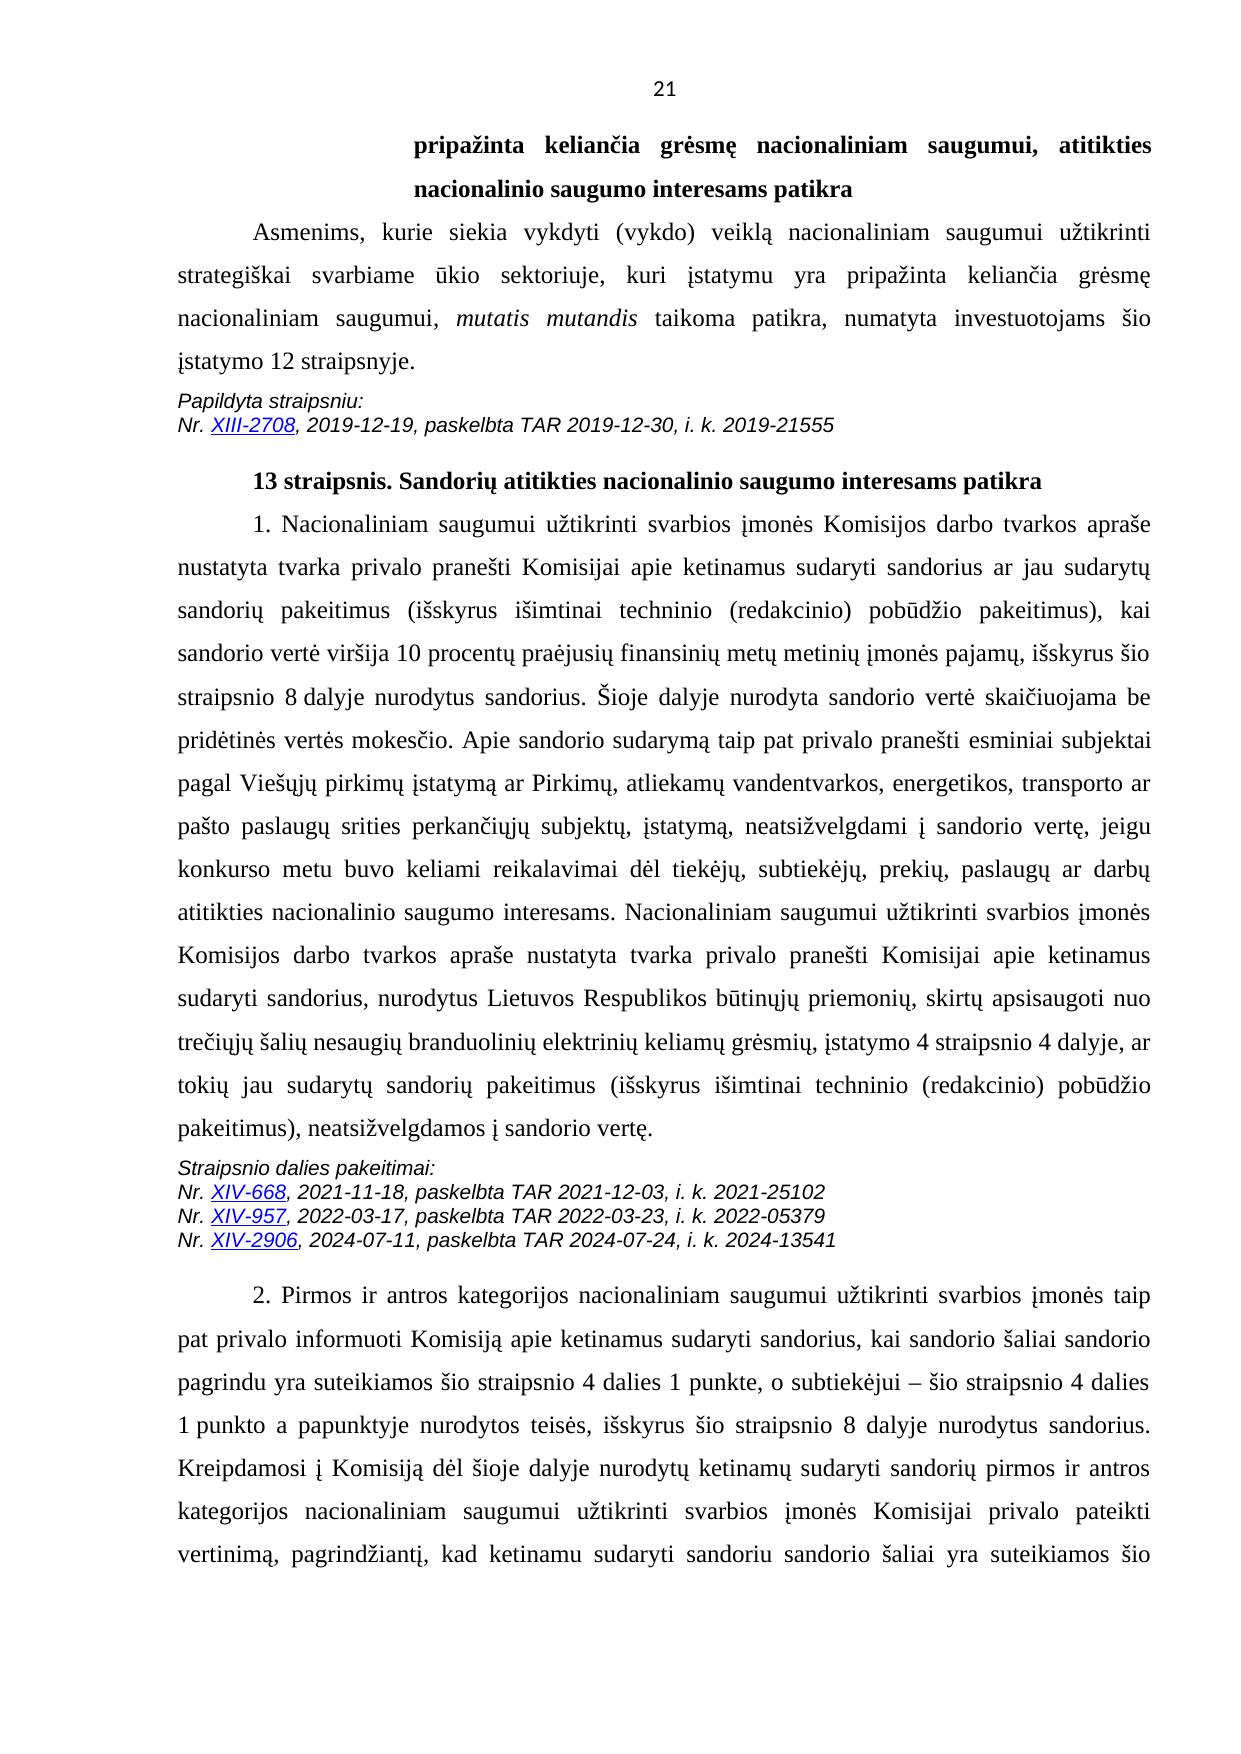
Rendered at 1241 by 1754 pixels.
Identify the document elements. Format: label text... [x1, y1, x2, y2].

text pripažinta keliančia grėsmę nacionaliniam saugumui, atitikties nacionalinio saugumo interesams patikra [252, 131, 1152, 202]
text Straipsnio dalies pakeitimai: [177, 1156, 1152, 1180]
text Nr. XIII-2708, 2019-12-19, paskelbta TAR 2019-12-30, i. k. 2019-21555 [177, 413, 1152, 437]
text Asmenims, kurie siekia vykdyti (vykdo) veiklą nacionaliniam saugumui užtikrinti strategiškai svarbiame ūkio sektoriuje, kuri įstatymu yra pripažinta keliančia grėsmę nacionaliniam saugumui, mutatis mutandis taikoma patikra, numatyta investuotojams šio įstatymo 12 straipsnyje. [177, 217, 1152, 375]
text Papildyta straipsniu: [177, 389, 1152, 413]
text 13 straipsnis. Sandorių atitikties nacionalinio saugumo interesams patikra [177, 466, 1152, 495]
text Nr. XIV-2906, 2024-07-11, paskelbta TAR 2024-07-24, i. k. 2024-13541 [177, 1228, 1152, 1252]
text 2. Pirmos ir antros kategorijos nacionaliniam saugumui užtikrinti svarbios įmonės taip pat privalo informuoti Komisiją apie ketinamus sudaryti sandorius, kai sandorio šaliai sandorio pagrindu yra suteikiamos šio straipsnio 4 dalies 1 punkte, o subtiekėjui – šio straipsnio 4 dalies 1 punkto a papunktyje nurodytos teisės, išskyrus šio straipsnio 8 dalyje nurodytus sandorius. Kreipdamosi į Komisiją dėl šioje dalyje nurodytų ketinamų sudaryti sandorių pirmos ir antros kategorijos nacionaliniam saugumui užtikrinti svarbios įmonės Komisijai privalo pateikti vertinimą, pagrindžiantį, kad ketinamu sudaryti sandoriu sandorio šaliai yra suteikiamos šio [177, 1281, 1152, 1568]
text Nr. XIV-668, 2021-11-18, paskelbta TAR 2021-12-03, i. k. 2021-25102 [177, 1180, 1152, 1204]
text Nr. XIV-957, 2022-03-17, paskelbta TAR 2022-03-23, i. k. 2022-05379 [177, 1204, 1152, 1228]
text 1. Nacionaliniam saugumui užtikrinti svarbios įmonės Komisijos darbo tvarkos apraše nustatyta tvarka privalo pranešti Komisijai apie ketinamus sudaryti sandorius ar jau sudarytų sandorių pakeitimus (išskyrus išimtinai techninio (redakcinio) pobūdžio pakeitimus), kai sandorio vertė viršija 10 procentų praėjusių finansinių metų metinių įmonės pajamų, išskyrus šio straipsnio 8 dalyje nurodytus sandorius. Šioje dalyje nurodyta sandorio vertė skaičiuojama be pridėtinės vertės mokesčio. Apie sandorio sudarymą taip pat privalo pranešti esminiai subjektai pagal Viešųjų pirkimų įstatymą ar Pirkimų, atliekamų vandentvarkos, energetikos, transporto ar pašto paslaugų srities perkančiųjų subjektų, įstatymą, neatsižvelgdami į sandorio vertę, jeigu konkurso metu buvo keliami reikalavimai dėl tiekėjų, subtiekėjų, prekių, paslaugų ar darbų atitikties nacionalinio saugumo interesams. Nacionaliniam saugumui užtikrinti svarbios įmonės Komisijos darbo tvarkos apraše nustatyta tvarka privalo pranešti Komisijai apie ketinamus sudaryti sandorius, nurodytus Lietuvos Respublikos būtinųjų priemonių, skirtų apsisaugoti nuo trečiųjų šalių nesaugių branduolinių elektrinių keliamų grėsmių, įstatymo 4 straipsnio 4 dalyje, ar tokių jau sudarytų sandorių pakeitimus (išskyrus išimtinai techninio (redakcinio) pobūdžio pakeitimus), neatsižvelgdamos į sandorio vertę. [177, 509, 1152, 1142]
